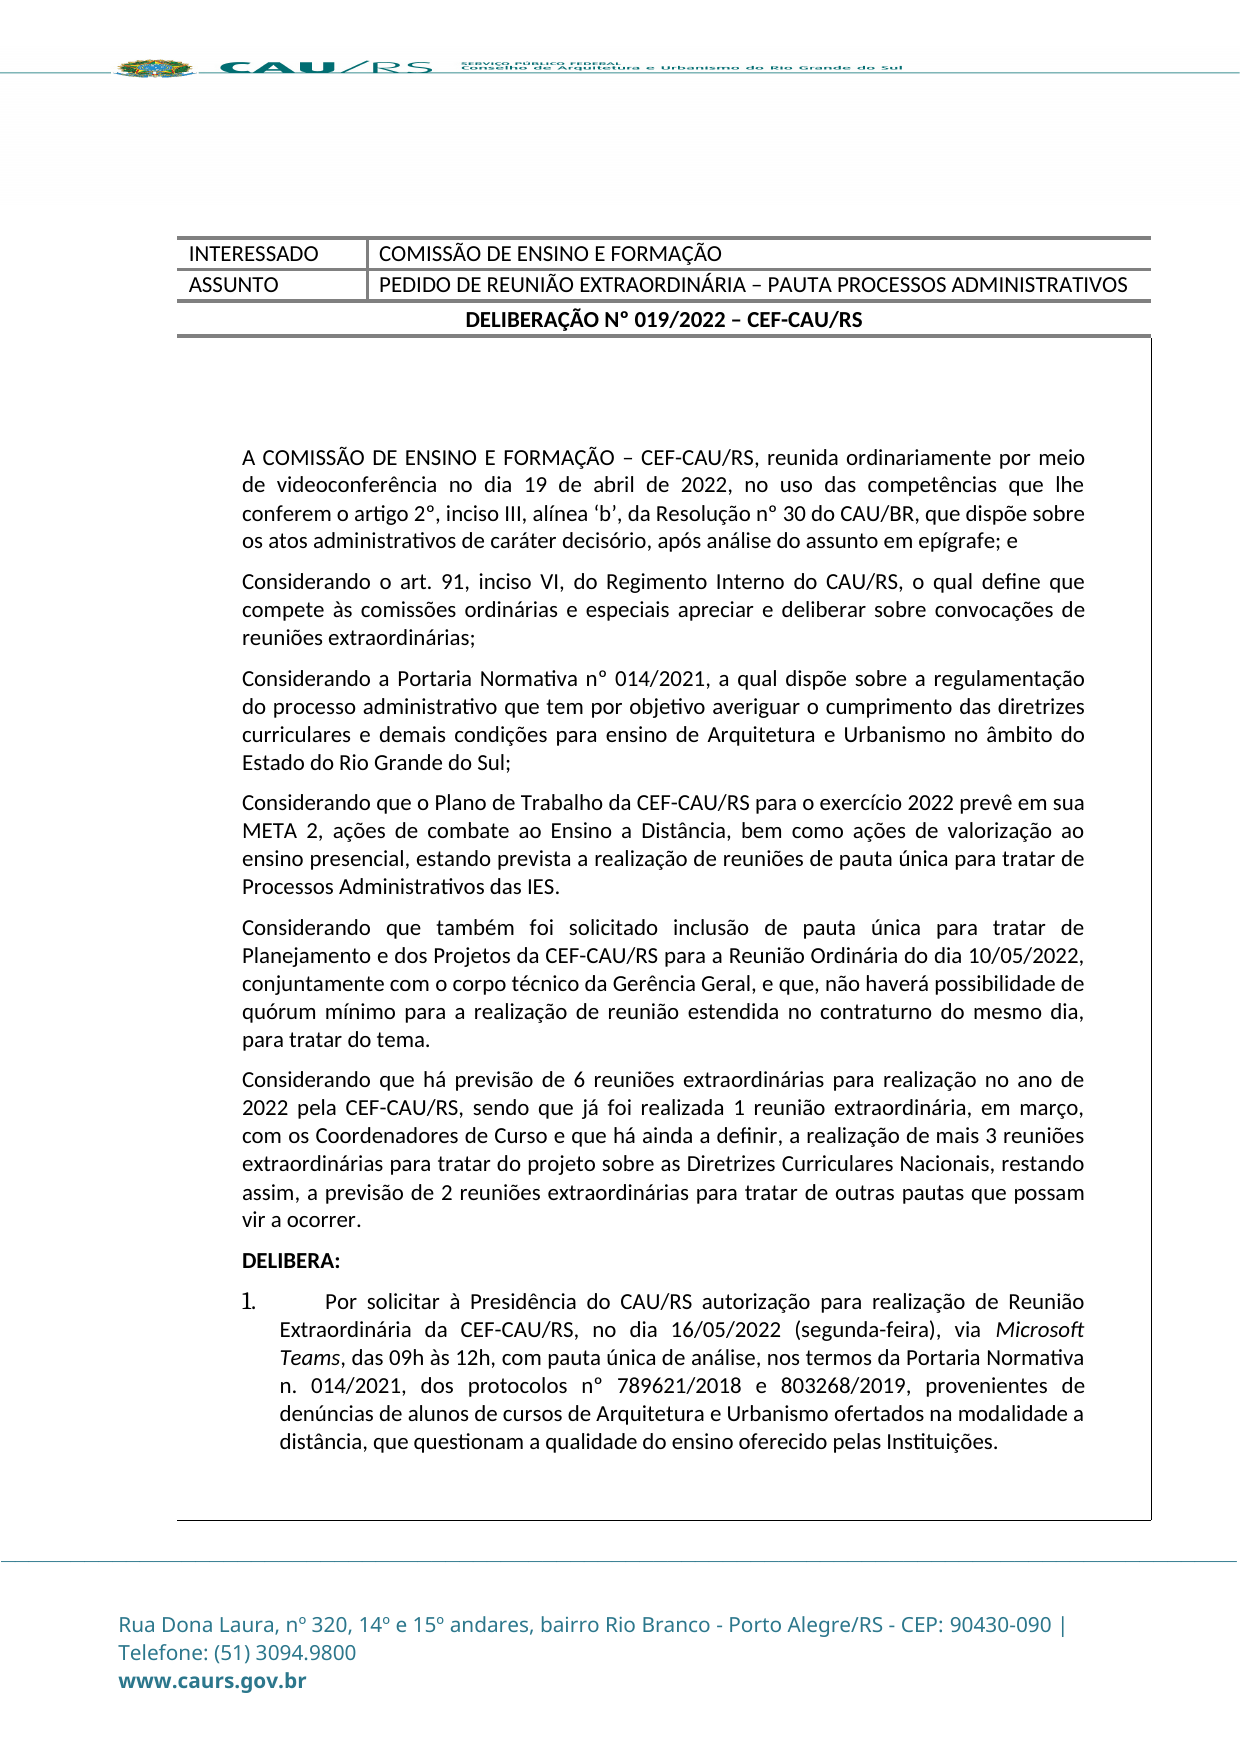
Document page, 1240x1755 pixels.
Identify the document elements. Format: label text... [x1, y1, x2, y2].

table_header COMISSÃO DE ENSINO E FORMAÇÃO [369, 240, 1151, 267]
list DELIBERA: [177, 1182, 1151, 1222]
list Considerando a Portaria Normativa nº 014/2021, a qual dispõe sobre a regulamentação do processo administrativo que tem por objetivo averiguar o cumprimento das diretrizes curriculares e demais condições para ensino de Arquitetura e Urbanismo no âmbito do Estado do Rio Grande do Sul; [177, 599, 1151, 724]
list Considerando que também foi solicitado inclusão de pauta única para tratar de Planejamento e dos Projetos da CEF-CAU/RS para a Reunião Ordinária do dia 10/05/2022, conjuntamente com o corpo técnico da Gerência Geral, e que, não haverá possibilidade de quórum mínimo para a realização de reunião estendida no contraturno do mesmo dia, para tratar do tema. [177, 848, 1151, 1001]
list Por solicitar à Presidência do CAU/RS autorização para realização de Reunião Extraordinária da CEF-CAU/RS, no dia 16/05/2022 (segunda-feira), via Microsoft Teams, das 09h às 12h, com pauta única de análise, nos termos da Portaria Normativa n. 014/2021, dos protocolos nº 789621/2018 e 803268/2019, provenientes de denúncias de alunos de cursos de Arquitetura e Urbanismo ofertados na modalidade a distância, que questionam a qualidade do ensino oferecido pelas Instituições. [177, 1222, 1151, 1520]
table_cell PEDIDO DE REUNIÃO EXTRAORDINÁRIA – PAUTA PROCESSOS ADMINISTRATIVOS [369, 271, 1151, 299]
list Considerando que o Plano de Trabalho da CEF-CAU/RS para o exercício 2022 prevê em sua META 2, ações de combate ao Ensino a Distância, bem como ações de valorização ao ensino presencial, estando prevista a realização de reuniões de pauta única para tratar de Processos Administrativos das IES. [177, 724, 1151, 848]
list Considerando que há previsão de 6 reuniões extraordinárias para realização no ano de 2022 pela CEF-CAU/RS, sendo que já foi realizada 1 reunião extraordinária, em março, com os Coordenadores de Curso e que há ainda a definir, a realização de mais 3 reuniões extraordinárias para tratar do projeto sobre as Diretrizes Curriculares Nacionais, restando assim, a previsão de 2 reuniões extraordinárias para tratar de outras pautas que possam vir a ocorrer. [177, 1001, 1151, 1182]
list Considerando o art. 91, inciso VI, do Regimento Interno do CAU/RS, o qual define que compete às comissões ordinárias e especiais apreciar e deliberar sobre convocações de reuniões extraordinárias; [177, 503, 1151, 599]
list A COMISSÃO DE ENSINO E FORMAÇÃO – CEF-CAU/RS, reunida ordinariamente por meio de videoconferência no dia 19 de abril de 2022, no uso das competências que lhe conferem o artigo 2º, inciso III, alínea ‘b’, da Resolução nº 30 do CAU/BR, que dispõe sobre os atos administrativos de caráter decisório, após análise do assunto em epígrafe; e [177, 378, 1151, 503]
table_cell DELIBERAÇÃO Nº 019/2022 – CEF-CAU/RS [177, 303, 1151, 334]
table_cell ASSUNTO [177, 271, 366, 299]
table_header INTERESSADO [177, 240, 366, 267]
